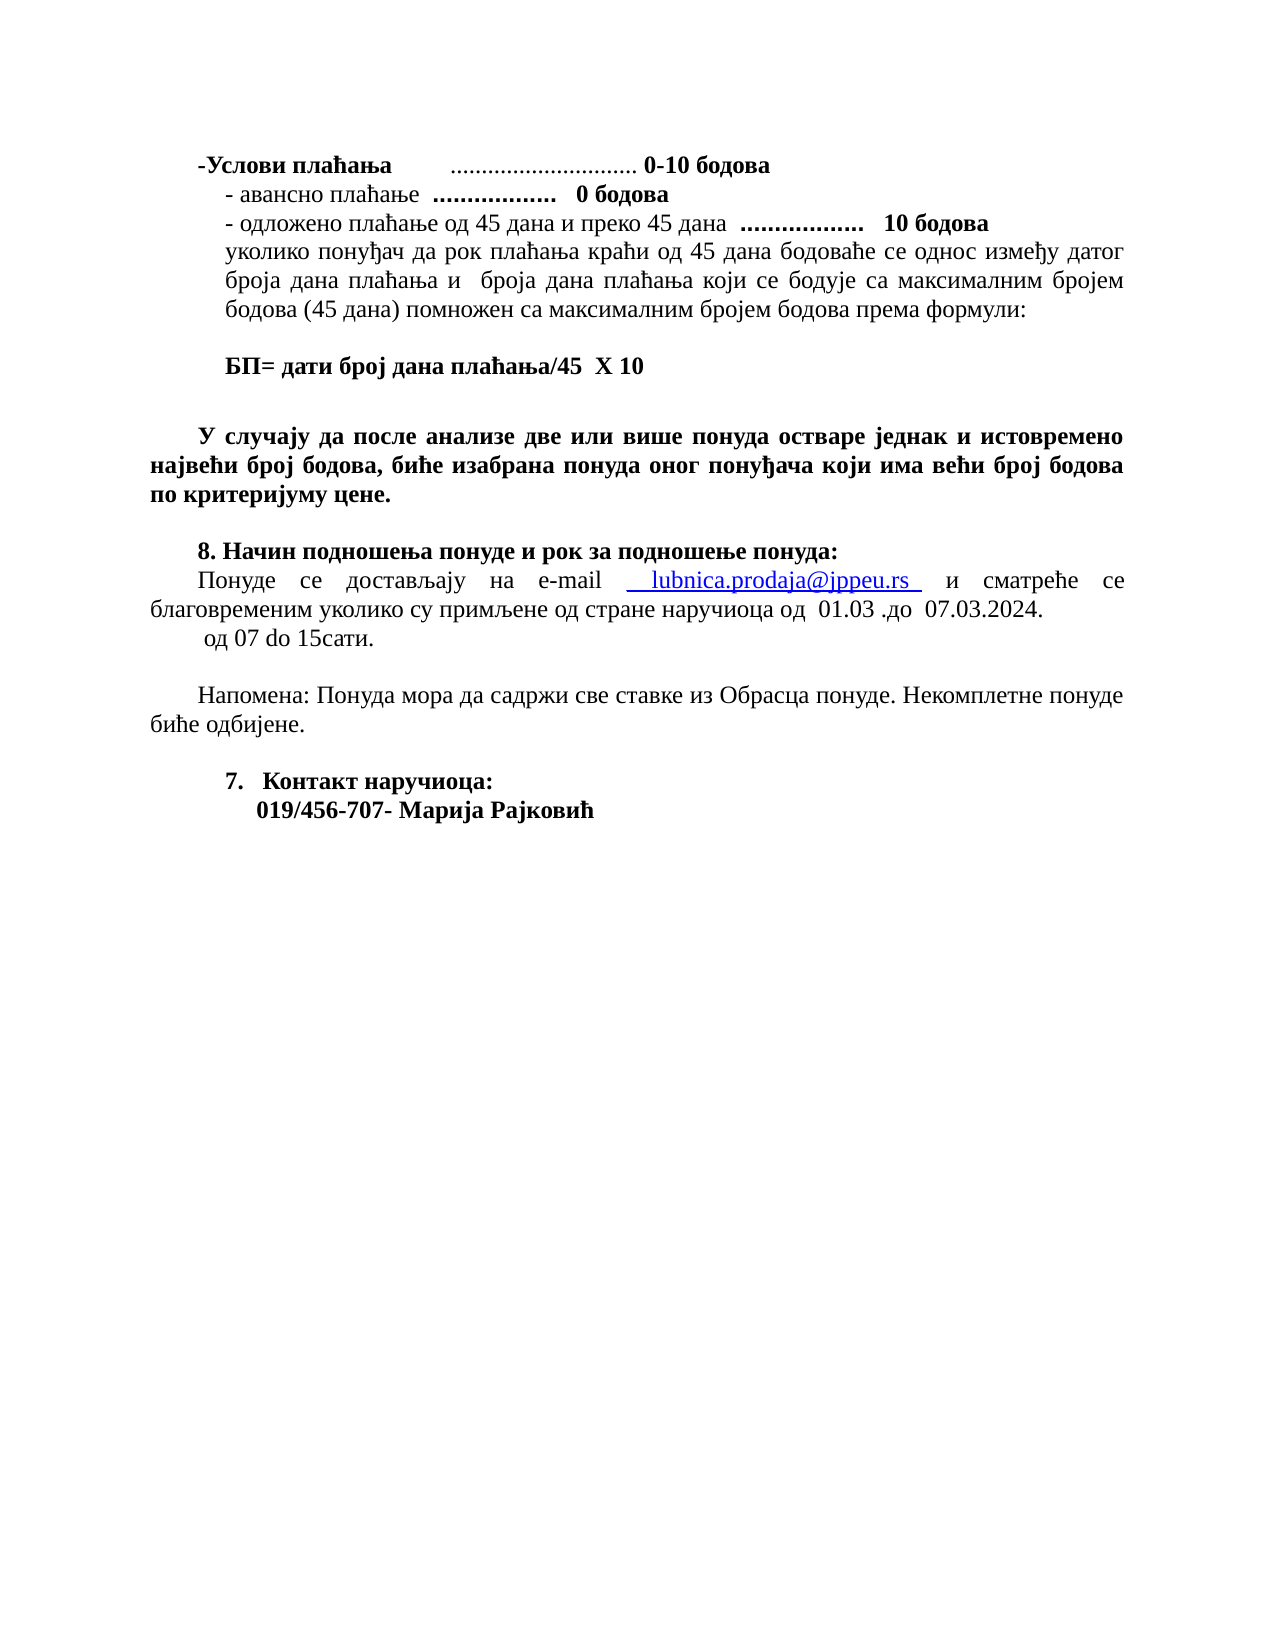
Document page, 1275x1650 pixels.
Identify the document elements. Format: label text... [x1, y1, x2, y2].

text БП= дати број дана плаћања/45 X 10 [225, 351, 1125, 380]
text 8. Начин подношења понуде и рок за подношење понуда: [150, 536, 1125, 565]
text - одложено плаћање од 45 дана и преко 45 дана .................. 10 бодова [225, 208, 1125, 236]
text Понуде се достављају на e-mail __lubnica.prodaja@jppeu.rs_ и сматреће се благовременим уколико су примљене од стране наручиоца од 01.03 .до 07.03.2024. [150, 565, 1125, 623]
text Напомена: Понуда мора да садржи све ставке из Обрасца понуде. Некомплетне понуде биће одбијене. [150, 680, 1125, 738]
text - авансно плаћање .................. 0 бодова [225, 179, 1125, 208]
list Контакт наручиоца: [225, 766, 1125, 795]
text 019/456-707- Марија Рајковић [225, 795, 1125, 824]
text од 07 do 15сати. [150, 623, 1125, 651]
text У случају да после анализе две или више понуда остваре једнак и истовремено највећи број бодова, биће изабрана понуда оног понуђача који има већи број бодова по критеријуму цене. [150, 421, 1125, 508]
text уколико понуђач да рок плаћања краћи од 45 дана бодоваће се однос између датог броја дана плаћања и броја дана плаћања који се бодује са максималним бројем бодова (45 дана) помножен са максималним бројем бодова према формули: [225, 236, 1125, 323]
text -Услови плаћања .............................. 0-10 бодова [150, 150, 1125, 179]
